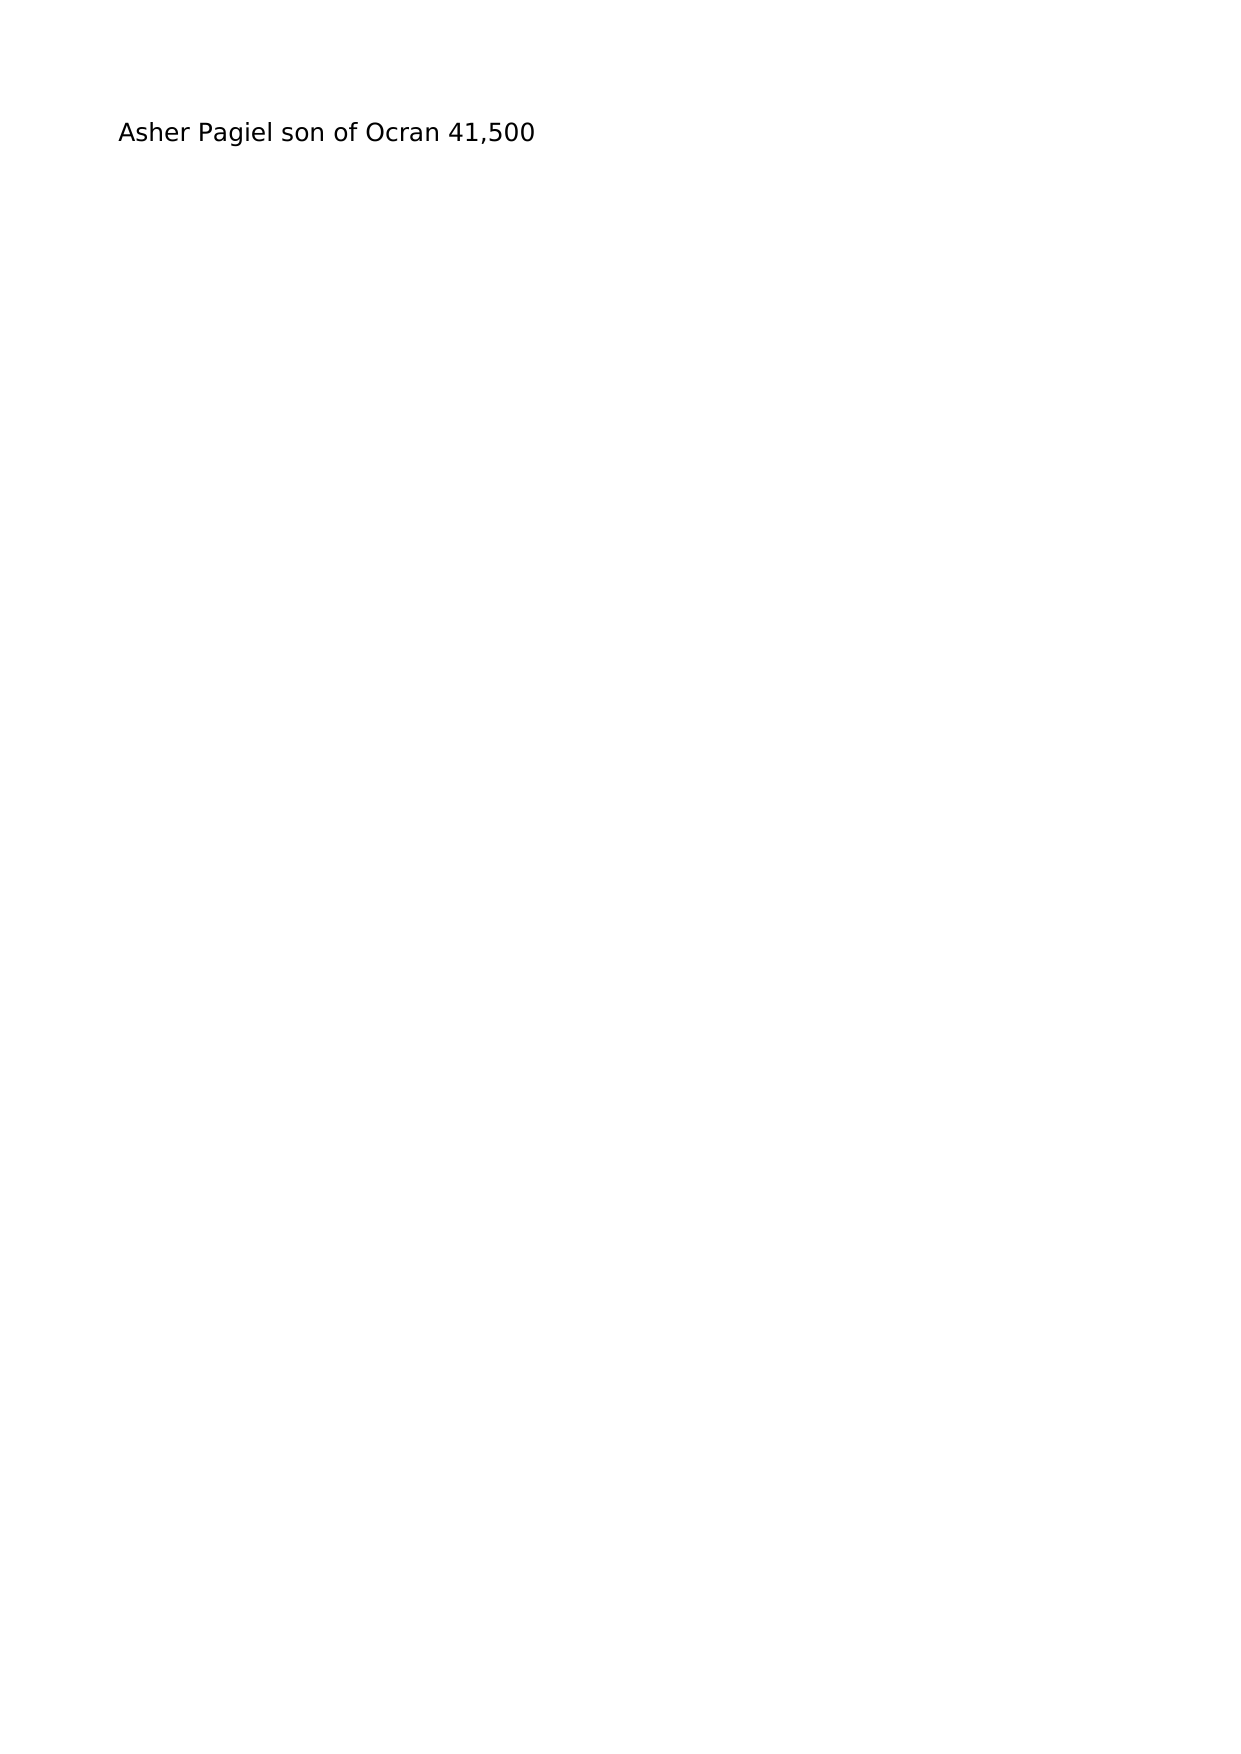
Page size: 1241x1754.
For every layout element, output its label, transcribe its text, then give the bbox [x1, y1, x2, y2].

text Asher Pagiel son of Ocran 41,500 [118, 118, 1122, 147]
